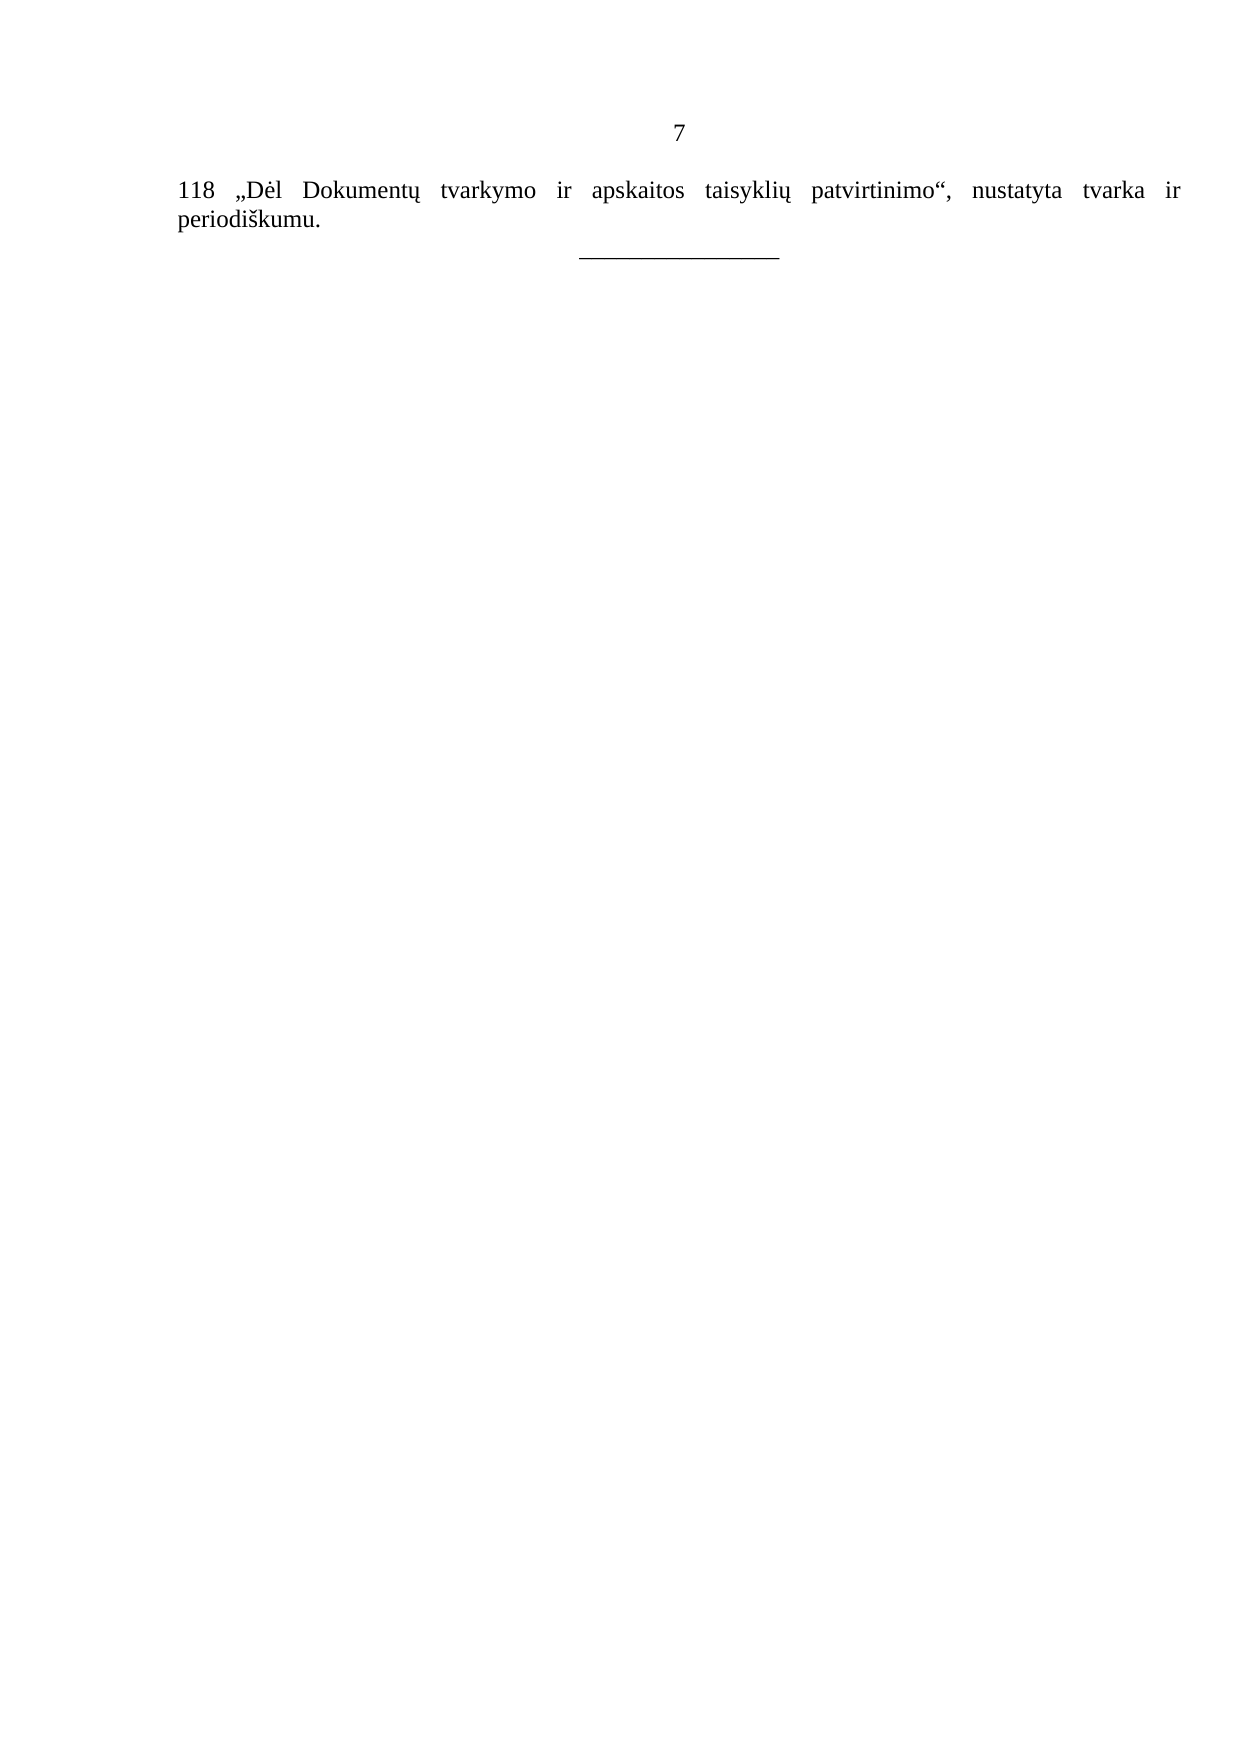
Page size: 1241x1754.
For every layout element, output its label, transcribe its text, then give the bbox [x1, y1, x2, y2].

text ________________ [177, 233, 1181, 262]
text 118 „Dėl Dokumentų tvarkymo ir apskaitos taisyklių patvirtinimo“, nustatyta tvarka ir periodiškumu. [177, 176, 1181, 233]
